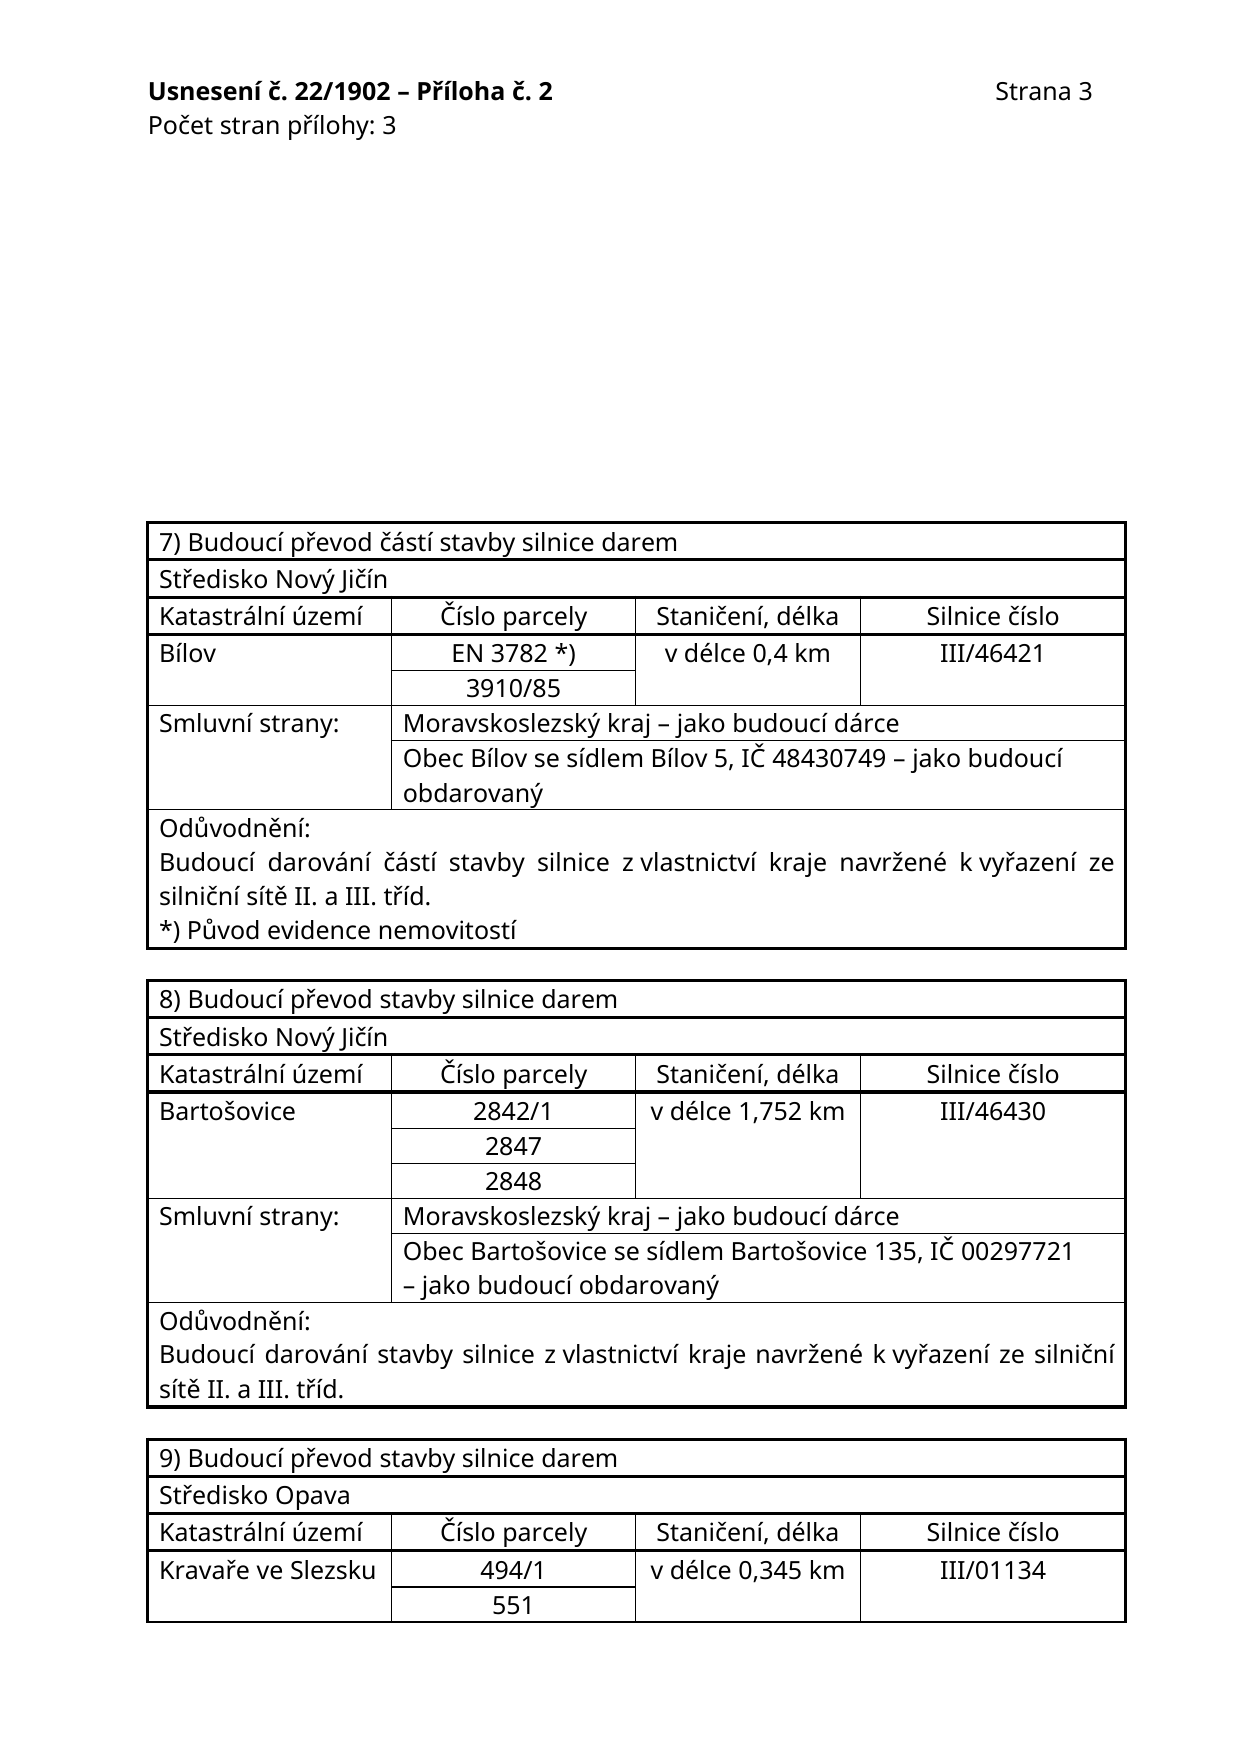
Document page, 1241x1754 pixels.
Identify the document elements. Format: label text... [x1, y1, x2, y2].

table_cell 494/1 [392, 1552, 635, 1586]
table_cell v délce 0,345 km [636, 1552, 860, 1621]
table_cell III/46421 [861, 636, 1124, 705]
table_header 7) Budoucí převod částí stavby silnice darem [149, 524, 1124, 558]
table_cell III/46430 [861, 1094, 1124, 1198]
table_cell Číslo parcely [392, 599, 635, 633]
table_cell Obec Bílov se sídlem Bílov 5, IČ 48430749 – jako budoucí obdarovaný [392, 741, 1124, 809]
table_cell Katastrální území [149, 1056, 391, 1090]
table_cell Silnice číslo [861, 1515, 1124, 1549]
table_cell Staničení, délka [636, 1515, 860, 1549]
table_cell Staničení, délka [636, 599, 860, 633]
table_cell 3910/85 [392, 671, 635, 705]
table_cell Silnice číslo [861, 599, 1124, 633]
table_cell Staničení, délka [636, 1056, 860, 1090]
table_cell 2848 [392, 1164, 635, 1198]
table_cell Bílov [149, 636, 391, 705]
table_cell EN 3782 *) [392, 636, 635, 670]
table_cell 2842/1 [392, 1094, 635, 1128]
table_cell Číslo parcely [392, 1056, 635, 1090]
table_cell Smluvní strany: [149, 1199, 391, 1302]
table_cell Katastrální území [149, 1515, 391, 1549]
table_cell III/01134 [861, 1552, 1124, 1621]
table_cell Odůvodnění: Budoucí darování částí stavby silnice z vlastnictví kraje navržené k vyřazení ze silniční sítě II. a III. tříd. *) Původ evidence nemovitostí [149, 810, 1124, 947]
table_cell Silnice číslo [861, 1056, 1124, 1090]
table_cell Kravaře ve Slezsku [149, 1552, 391, 1621]
table_cell Katastrální území [149, 599, 391, 633]
table_cell Bartošovice [149, 1094, 391, 1198]
table_cell 2847 [392, 1129, 635, 1163]
table_header 8) Budoucí převod stavby silnice darem [149, 982, 1124, 1016]
table_cell Moravskoslezský kraj – jako budoucí dárce [392, 706, 1124, 740]
table_cell Moravskoslezský kraj – jako budoucí dárce [392, 1199, 1124, 1233]
table_cell Středisko Nový Jičín [149, 1019, 1124, 1053]
table_cell Odůvodnění: Budoucí darování stavby silnice z vlastnictví kraje navržené k vyřazení ze silniční sítě II. a III. tříd. [149, 1303, 1124, 1405]
table_cell Středisko Nový Jičín [149, 561, 1124, 596]
table_cell Středisko Opava [149, 1478, 1124, 1512]
table_cell v délce 1,752 km [636, 1094, 860, 1198]
table_cell 551 [392, 1588, 635, 1621]
table_cell v délce 0,4 km [636, 636, 860, 705]
table_cell Obec Bartošovice se sídlem Bartošovice 135, IČ 00297721 – jako budoucí obdarovaný [392, 1234, 1124, 1302]
table_header 9) Budoucí převod stavby silnice darem [149, 1441, 1124, 1475]
table_cell Smluvní strany: [149, 706, 391, 809]
table_cell Číslo parcely [392, 1515, 635, 1549]
